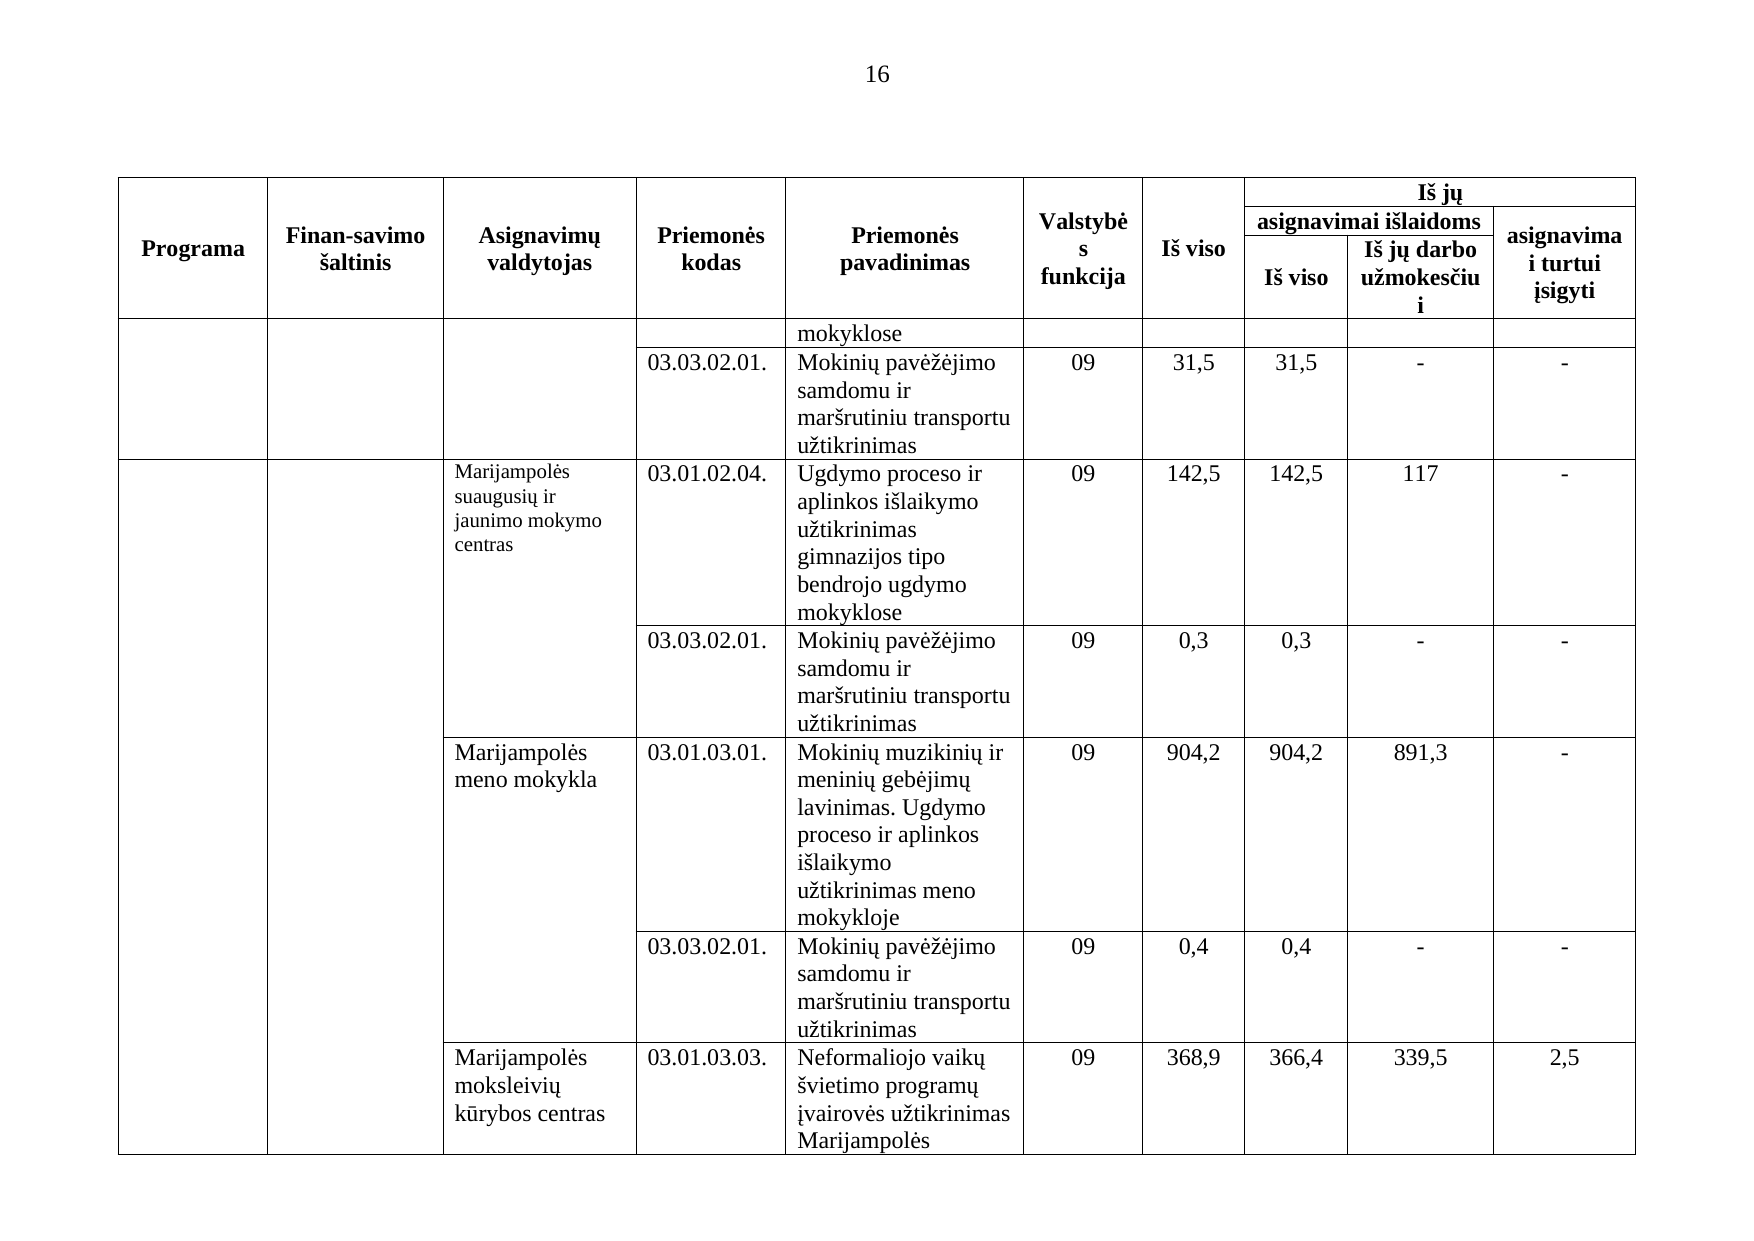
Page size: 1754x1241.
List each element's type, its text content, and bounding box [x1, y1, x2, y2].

table_cell 0,3 [1143, 626, 1244, 737]
table_cell - [1348, 932, 1493, 1042]
table_cell [119, 460, 267, 1154]
table_cell asignavimai turtui įsigyti [1494, 207, 1635, 318]
table_cell - [1494, 738, 1635, 931]
table_cell 03.01.03.03. [637, 1043, 785, 1154]
table_cell 368,9 [1143, 1043, 1244, 1154]
table_cell 03.03.02.01. [637, 626, 785, 737]
table_cell Iš viso [1245, 236, 1347, 318]
table_cell 904,2 [1143, 738, 1244, 931]
table_cell - [1348, 626, 1493, 737]
table_cell [1024, 319, 1142, 347]
table_header Asignavimų valdytojas [444, 178, 636, 318]
table_cell Marijampolės meno mokykla [444, 738, 636, 1042]
table_cell 142,5 [1245, 460, 1347, 625]
table_cell 904,2 [1245, 738, 1347, 931]
table_cell 366,4 [1245, 1043, 1347, 1154]
table_cell 891,3 [1348, 738, 1493, 931]
table_cell 2,5 [1494, 1043, 1635, 1154]
table_cell 142,5 [1143, 460, 1244, 625]
table_cell 339,5 [1348, 1043, 1493, 1154]
table_cell [1143, 319, 1244, 347]
table_cell 09 [1024, 348, 1142, 458]
table_cell [119, 319, 267, 458]
table_cell - [1494, 348, 1635, 458]
table_cell 03.01.02.04. [637, 460, 785, 625]
table_cell 09 [1024, 626, 1142, 737]
table_header Valstybės funkcija [1024, 178, 1142, 318]
table_header Finan-savimo šaltinis [268, 178, 443, 318]
table_cell [637, 319, 785, 347]
table_cell Neformaliojo vaikų švietimo programų įvairovės užtikrinimas Marijampolės [786, 1043, 1023, 1154]
table_cell 0,4 [1245, 932, 1347, 1042]
table_cell mokyklose [786, 319, 1023, 347]
table_cell 03.01.03.01. [637, 738, 785, 931]
table_cell [1348, 319, 1493, 347]
table_cell Marijampolės suaugusių ir jaunimo mokymo centras [444, 460, 636, 737]
table_cell Iš jų darbo užmokesčiui [1348, 236, 1493, 318]
table_cell - [1494, 460, 1635, 625]
table_cell - [1494, 932, 1635, 1042]
table_cell - [1494, 626, 1635, 737]
table_cell Marijampolės moksleivių kūrybos centras [444, 1043, 636, 1154]
table_header Iš jų [1245, 178, 1635, 206]
table_cell 0,4 [1143, 932, 1244, 1042]
table_cell [268, 460, 443, 1154]
table_cell Mokinių pavėžėjimo samdomu ir maršrutiniu transportu užtikrinimas [786, 626, 1023, 737]
table_cell Mokinių muzikinių ir meninių gebėjimų lavinimas. Ugdymo proceso ir aplinkos išlaikymo užtikrinimas meno mokykloje [786, 738, 1023, 931]
table_cell 31,5 [1143, 348, 1244, 458]
table_cell [268, 319, 443, 458]
table_cell Ugdymo proceso ir aplinkos išlaikymo užtikrinimas gimnazijos tipo bendrojo ugdymo mokyklose [786, 460, 1023, 625]
table_cell - [1348, 348, 1493, 458]
table_cell [444, 319, 636, 458]
table_cell Mokinių pavėžėjimo samdomu ir maršrutiniu transportu užtikrinimas [786, 348, 1023, 458]
table_header Priemonės kodas [637, 178, 785, 318]
table_cell 09 [1024, 460, 1142, 625]
table_cell 117 [1348, 460, 1493, 625]
table_header Programa [119, 178, 267, 318]
table_header Priemonės pavadinimas [786, 178, 1023, 318]
table_cell 09 [1024, 932, 1142, 1042]
table_cell 0,3 [1245, 626, 1347, 737]
table_cell 03.03.02.01. [637, 348, 785, 458]
table_cell Mokinių pavėžėjimo samdomu ir maršrutiniu transportu užtikrinimas [786, 932, 1023, 1042]
table_cell asignavimai išlaidoms [1245, 207, 1493, 234]
table_cell [1245, 319, 1347, 347]
table_cell [1494, 319, 1635, 347]
table_header Iš viso [1143, 178, 1244, 318]
table_cell 09 [1024, 738, 1142, 931]
table_cell 31,5 [1245, 348, 1347, 458]
table_cell 03.03.02.01. [637, 932, 785, 1042]
table_cell 09 [1024, 1043, 1142, 1154]
